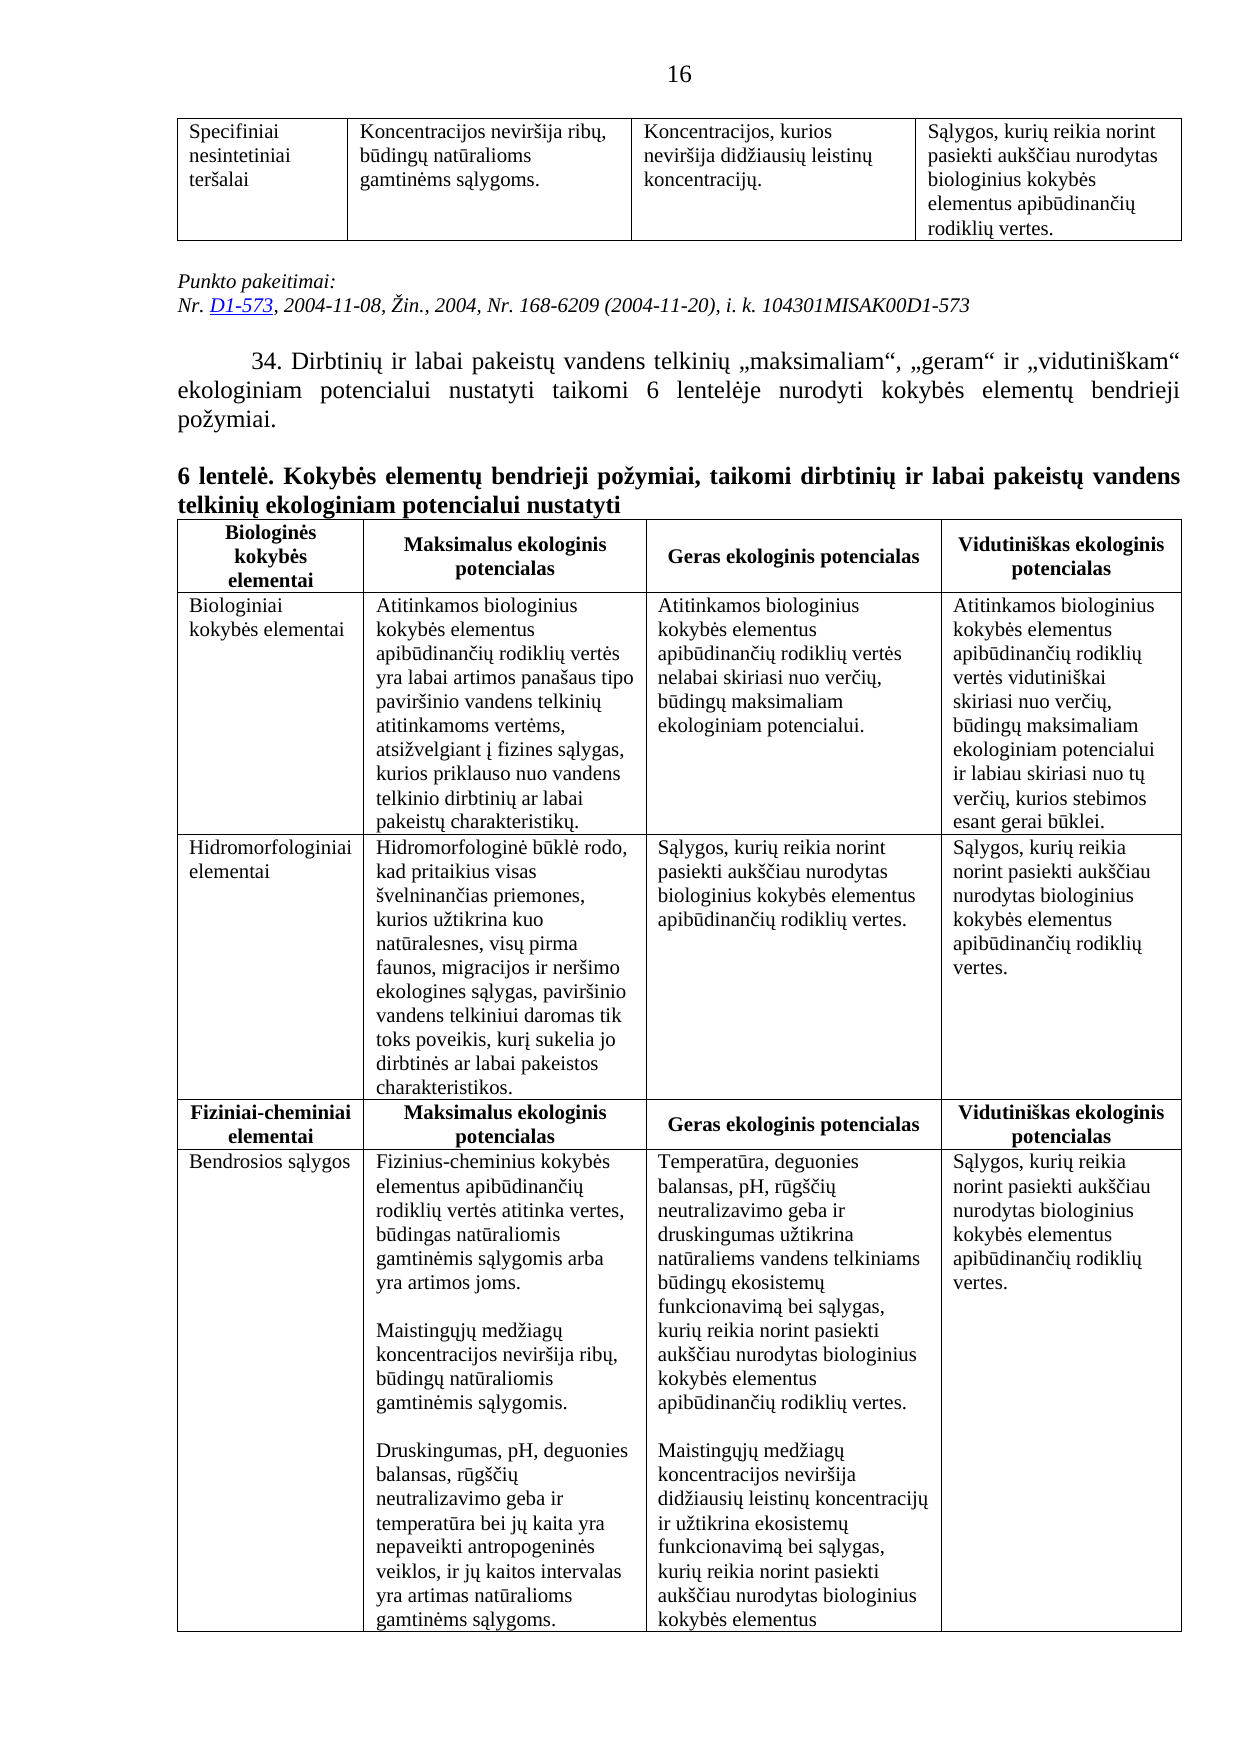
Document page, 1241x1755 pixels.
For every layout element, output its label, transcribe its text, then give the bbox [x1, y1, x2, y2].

table_cell Atitinkamos biologinius kokybės elementus apibūdinančių rodiklių vertės vidutiniškai skiriasi nuo verčių, būdingų maksimaliam ekologiniam potencialui ir labiau skiriasi nuo tų verčių, kurios stebimos esant gerai būklei. [942, 593, 1181, 833]
table_cell Koncentracijos, kurios neviršija didžiausių leistinų koncentracijų. [632, 119, 915, 239]
table_header Vidutiniškas ekologinis potencialas [942, 520, 1181, 592]
table_cell Sąlygos, kurių reikia norint pasiekti aukščiau nurodytas biologinius kokybės elementus apibūdinančių rodiklių vertes. [942, 1150, 1181, 1631]
table_cell Sąlygos, kurių reikia norint pasiekti aukščiau nurodytas biologinius kokybės elementus apibūdinančių rodiklių vertes. [942, 835, 1181, 1099]
table_header Geras ekologinis potencialas [647, 520, 941, 592]
table_cell Atitinkamos biologinius kokybės elementus apibūdinančių rodiklių vertės yra labai artimos panašaus tipo paviršinio vandens telkinių atitinkamoms vertėms, atsižvelgiant į fizines sąlygas, kurios priklauso nuo vandens telkinio dirbtinių ar labai pakeistų charakteristikų. [364, 593, 646, 833]
table_cell Sąlygos, kurių reikia norint pasiekti aukščiau nurodytas biologinius kokybės elementus apibūdinančių rodiklių vertes. [916, 119, 1181, 239]
table_cell Maksimalus ekologinis potencialas [364, 1100, 646, 1148]
table_cell Hidromorfologinė būklė rodo, kad pritaikius visas švelninančias priemones, kurios užtikrina kuo natūralesnes, visų pirma faunos, migracijos ir neršimo ekologines sąlygas, paviršinio vandens telkiniui daromas tik toks poveikis, kurį sukelia jo dirbtinės ar labai pakeistos charakteristikos. [364, 835, 646, 1099]
text Nr. D1-573, 2004-11-08, Žin., 2004, Nr. 168-6209 (2004-11-20), i. k. 104301MISAK00D1-573 [177, 293, 1181, 317]
table_header Maksimalus ekologinis potencialas [364, 520, 646, 592]
table_cell Koncentracijos neviršija ribų, būdingų natūralioms gamtinėms sąlygoms. [348, 119, 631, 239]
text Punkto pakeitimai: [177, 269, 1181, 293]
text 6 lentelė. Kokybės elementų bendrieji požymiai, taikomi dirbtinių ir labai pakeistų vandens telkinių ekologiniam potencialui nustatyti [177, 461, 1181, 519]
table_cell Vidutiniškas ekologinis potencialas [942, 1100, 1181, 1148]
text 34. Dirbtinių ir labai pakeistų vandens telkinių „maksimaliam“, „geram“ ir „vidutiniškam“ ekologiniam potencialui nustatyti taikomi 6 lentelėje nurodyti kokybės elementų bendrieji požymiai. [177, 346, 1181, 432]
table_cell Specifiniai nesintetiniai teršalai [178, 119, 347, 239]
table_cell Hidromorfologiniai elementai [178, 835, 363, 1099]
table_header Biologinės kokybės elementai [178, 520, 363, 592]
table_cell Biologiniai kokybės elementai [178, 593, 363, 833]
table_cell Atitinkamos biologinius kokybės elementus apibūdinančių rodiklių vertės nelabai skiriasi nuo verčių, būdingų maksimaliam ekologiniam potencialui. [647, 593, 941, 833]
table_cell Fizinius-cheminius kokybės elementus apibūdinančių rodiklių vertės atitinka vertes, būdingas natūraliomis gamtinėmis sąlygomis arba yra artimos joms. Maistingųjų medžiagų koncentracijos neviršija ribų, būdingų natūraliomis gamtinėmis sąlygomis. Druskingumas, pH, deguonies balansas, rūgščių neutralizavimo geba ir temperatūra bei jų kaita yra nepaveikti antropogeninės veiklos, ir jų kaitos intervalas yra artimas natūralioms gamtinėms sąlygoms. [364, 1150, 646, 1631]
table_cell Bendrosios sąlygos [178, 1150, 363, 1631]
table_cell Fiziniai-cheminiai elementai [178, 1100, 363, 1148]
table_cell Geras ekologinis potencialas [647, 1100, 941, 1148]
table_cell Temperatūra, deguonies balansas, pH, rūgščių neutralizavimo geba ir druskingumas užtikrina natūraliems vandens telkiniams būdingų ekosistemų funkcionavimą bei sąlygas, kurių reikia norint pasiekti aukščiau nurodytas biologinius kokybės elementus apibūdinančių rodiklių vertes. Maistingųjų medžiagų koncentracijos neviršija didžiausių leistinų koncentracijų ir užtikrina ekosistemų funkcionavimą bei sąlygas, kurių reikia norint pasiekti aukščiau nurodytas biologinius kokybės elementus [647, 1150, 941, 1631]
table_cell Sąlygos, kurių reikia norint pasiekti aukščiau nurodytas biologinius kokybės elementus apibūdinančių rodiklių vertes. [647, 835, 941, 1099]
